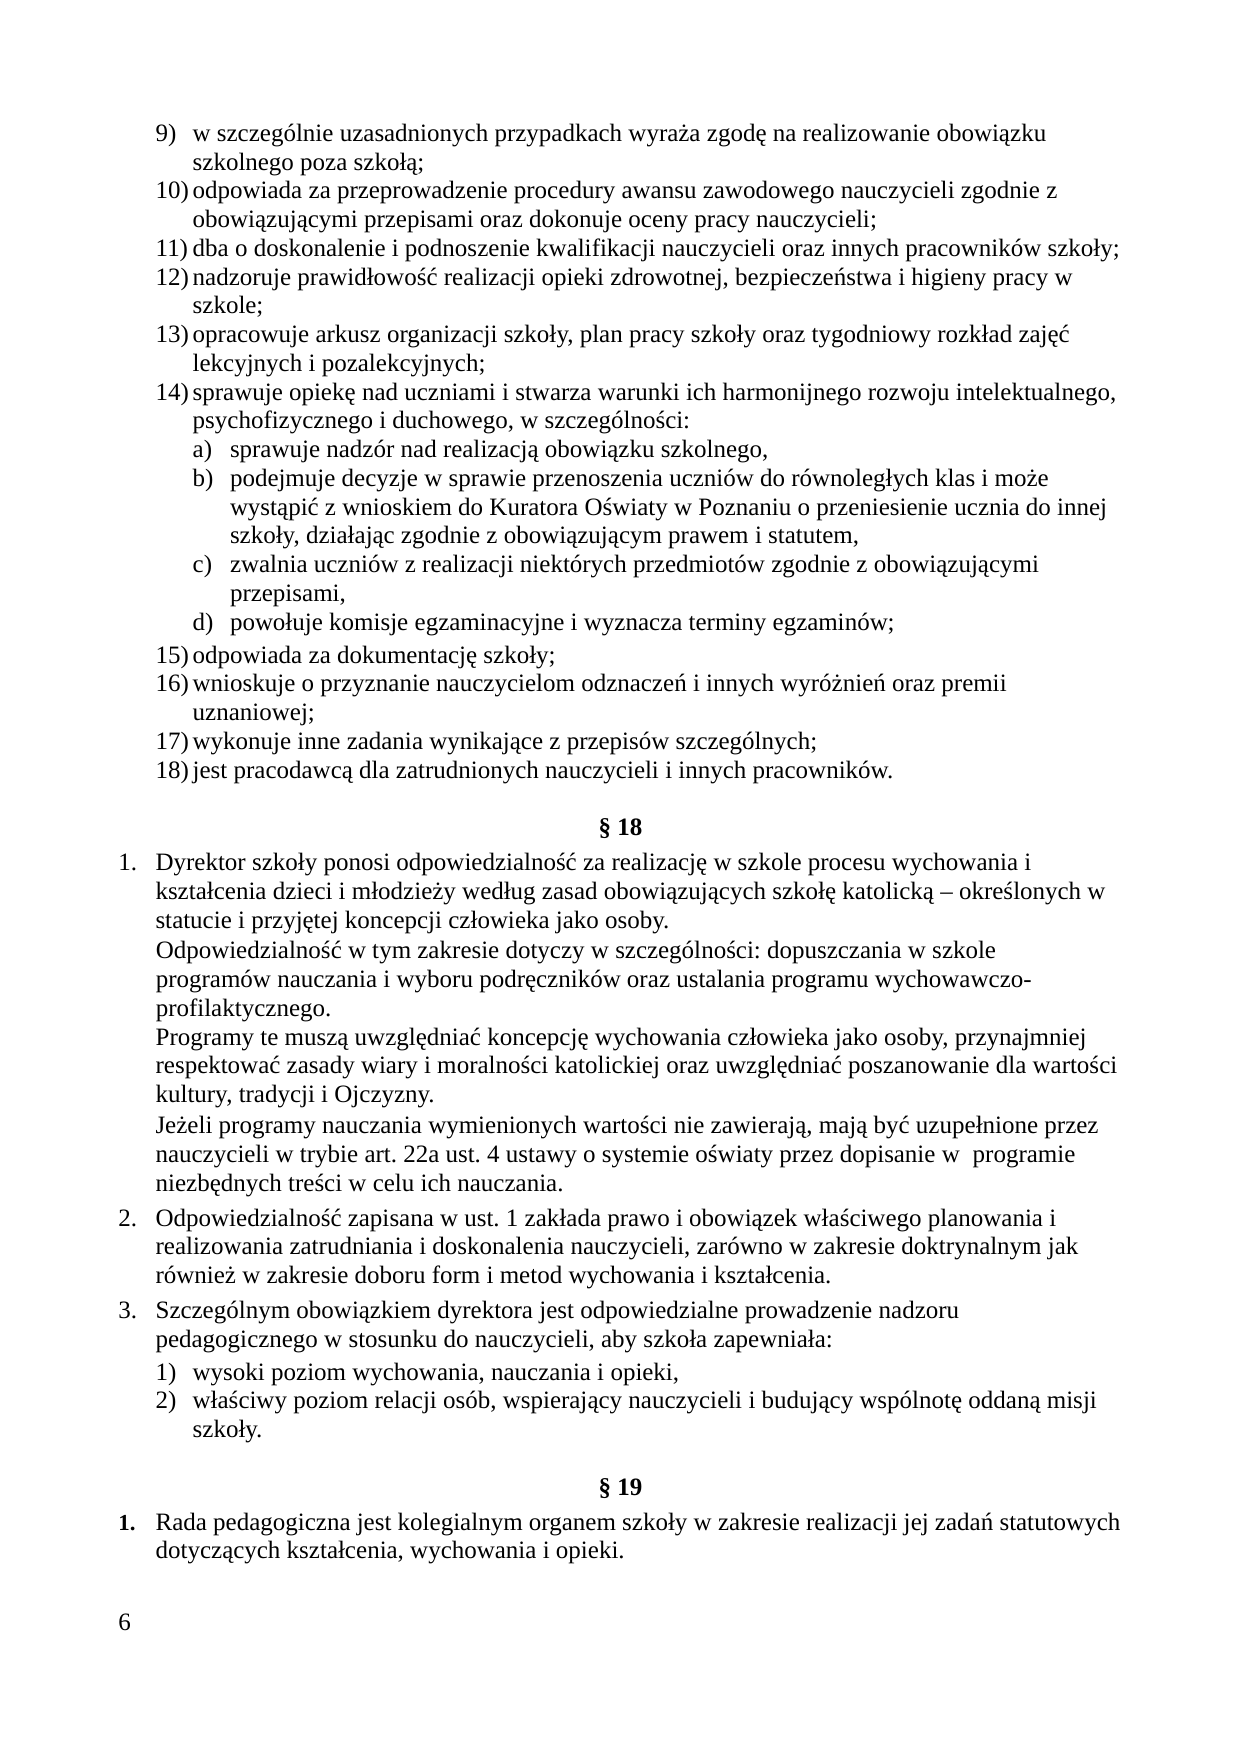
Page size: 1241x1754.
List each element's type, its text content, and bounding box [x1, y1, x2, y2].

list wysoki poziom wychowania, nauczania i opieki, [155, 1357, 1122, 1386]
list podejmuje decyzje w sprawie przenoszenia uczniów do równoległych klas i może wystąpić z wnioskiem do Kuratora Oświaty w Poznaniu o przeniesienie ucznia do innej szkoły, działając zgodnie z obowiązującym prawem i statutem, [192, 463, 1122, 549]
list zwalnia uczniów z realizacji niektórych przedmiotów zgodnie z obowiązującymi przepisami, [192, 549, 1122, 607]
list opracowuje arkusz organizacji szkoły, plan pracy szkoły oraz tygodniowy rozkład zajęć lekcyjnych i pozalekcyjnych; [155, 319, 1122, 377]
list w szczególnie uzasadnionych przypadkach wyraża zgodę na realizowanie obowiązku szkolnego poza szkołą; [155, 118, 1122, 176]
text Jeżeli programy nauczania wymienionych wartości nie zawierają, mają być uzupełnione przez nauczycieli w trybie art. 22a ust. 4 ustawy o systemie oświaty przez dopisanie w programie niezbędnych treści w celu ich nauczania. [155, 1110, 1122, 1196]
list Dyrektor szkoły ponosi odpowiedzialność za realizację w szkole procesu wychowania i kształcenia dzieci i młodzieży według zasad obowiązujących szkołę katolicką – określonych w statucie i przyjętej koncepcji człowieka jako osoby. [118, 847, 1122, 933]
list wykonuje inne zadania wynikające z przepisów szczególnych; [155, 726, 1122, 755]
list dba o doskonalenie i podnoszenie kwalifikacji nauczycieli oraz innych pracowników szkoły; [155, 233, 1122, 262]
list wnioskuje o przyznanie nauczycielom odznaczeń i innych wyróżnień oraz premii uznaniowej; [155, 668, 1122, 726]
list sprawuje nadzór nad realizacją obowiązku szkolnego, [192, 434, 1122, 463]
text § 19 [118, 1472, 1122, 1501]
text Programy te muszą uwzględniać koncepcję wychowania człowieka jako osoby, przynajmniej respektować zasady wiary i moralności katolickiej oraz uwzględniać poszanowanie dla wartości kultury, tradycji i Ojczyzny. [155, 1022, 1122, 1108]
list nadzoruje prawidłowość realizacji opieki zdrowotnej, bezpieczeństwa i higieny pracy w szkole; [155, 262, 1122, 319]
list powołuje komisje egzaminacyjne i wyznacza terminy egzaminów; [192, 607, 1122, 636]
list właściwy poziom relacji osób, wspierający nauczycieli i budujący wspólnotę oddaną misji szkoły. [155, 1386, 1122, 1443]
list jest pracodawcą dla zatrudnionych nauczycieli i innych pracowników. [155, 755, 1122, 783]
list Odpowiedzialność zapisana w ust. 1 zakłada prawo i obowiązek właściwego planowania i realizowania zatrudniania i doskonalenia nauczycieli, zarówno w zakresie doktrynalnym jak również w zakresie doboru form i metod wychowania i kształcenia. [118, 1203, 1122, 1289]
list odpowiada za przeprowadzenie procedury awansu zawodowego nauczycieli zgodnie z obowiązującymi przepisami oraz dokonuje oceny pracy nauczycieli; [155, 176, 1122, 233]
text Odpowiedzialność w tym zakresie dotyczy w szczególności: dopuszczania w szkole programów nauczania i wyboru podręczników oraz ustalania programu wychowawczo-profilaktycznego. [156, 936, 1117, 1022]
list Rada pedagogiczna jest kolegialnym organem szkoły w zakresie realizacji jej zadań statutowych dotyczących kształcenia, wychowania i opieki. [118, 1507, 1122, 1564]
list Szczególnym obowiązkiem dyrektora jest odpowiedzialne prowadzenie nadzoru pedagogicznego w stosunku do nauczycieli, aby szkoła zapewniała: [118, 1295, 1122, 1353]
list odpowiada za dokumentację szkoły; [155, 640, 1122, 668]
list sprawuje opiekę nad uczniami i stwarza warunki ich harmonijnego rozwoju intelektualnego, psychofizycznego i duchowego, w szczególności: [155, 377, 1122, 434]
text § 18 [118, 812, 1122, 841]
